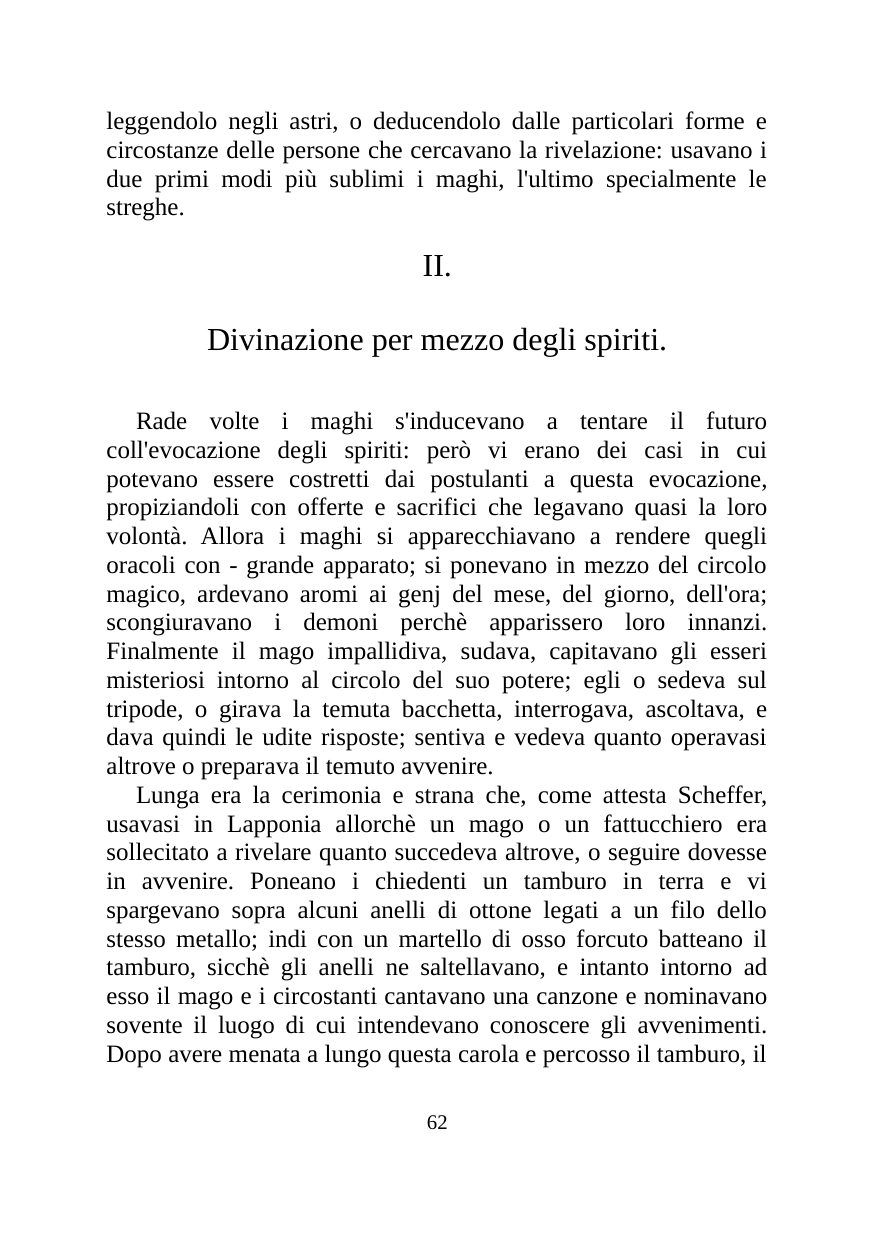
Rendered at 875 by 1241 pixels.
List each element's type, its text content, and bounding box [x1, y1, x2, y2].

text Rade volte i maghi s'inducevano a tentare il futuro coll'evocazione degli spiriti: però vi erano dei casi in cui potevano essere costretti dai postulanti a questa evocazione, propiziandoli con offerte e sacrifici che legavano quasi la loro volontà. Allora i maghi si apparecchiavano a rendere quegli oracoli con - grande apparato; si ponevano in mezzo del circolo magico, ardevano aromi ai genj del mese, del giorno, dell'ora; scongiuravano i demoni perchè apparissero loro innanzi. Finalmente il mago impallidiva, sudava, capitavano gli esseri misteriosi intorno al circolo del suo potere; egli o sedeva sul tripode, o girava la temuta bacchetta, interrogava, ascoltava, e dava quindi le udite risposte; sentiva e vedeva quanto operavasi altrove o preparava il temuto avvenire. [106, 406, 768, 780]
text leggendolo negli astri, o deducendolo dalle particolari forme e circostanze delle persone che cercavano la rivelazione: usavano i due primi modi più sublimi i maghi, l'ultimo specialmente le streghe. [106, 106, 768, 221]
subtitle II. Divinazione per mezzo degli spiriti. [106, 246, 768, 357]
text Lunga era la cerimonia e strana che, come attesta Scheffer, usavasi in Lapponia allorchè un mago o un fattucchiero era sollecitato a rivelare quanto succedeva altrove, o seguire dovesse in avvenire. Poneano i chiedenti un tamburo in terra e vi spargevano sopra alcuni anelli di ottone legati a un filo dello stesso metallo; indi con un martello di osso forcuto batteano il tamburo, sicchè gli anelli ne saltellavano, e intanto intorno ad esso il mago e i circostanti cantavano una canzone e nominavano sovente il luogo di cui intendevano conoscere gli avvenimenti. Dopo avere menata a lungo questa carola e percosso il tamburo, il [106, 780, 768, 1067]
